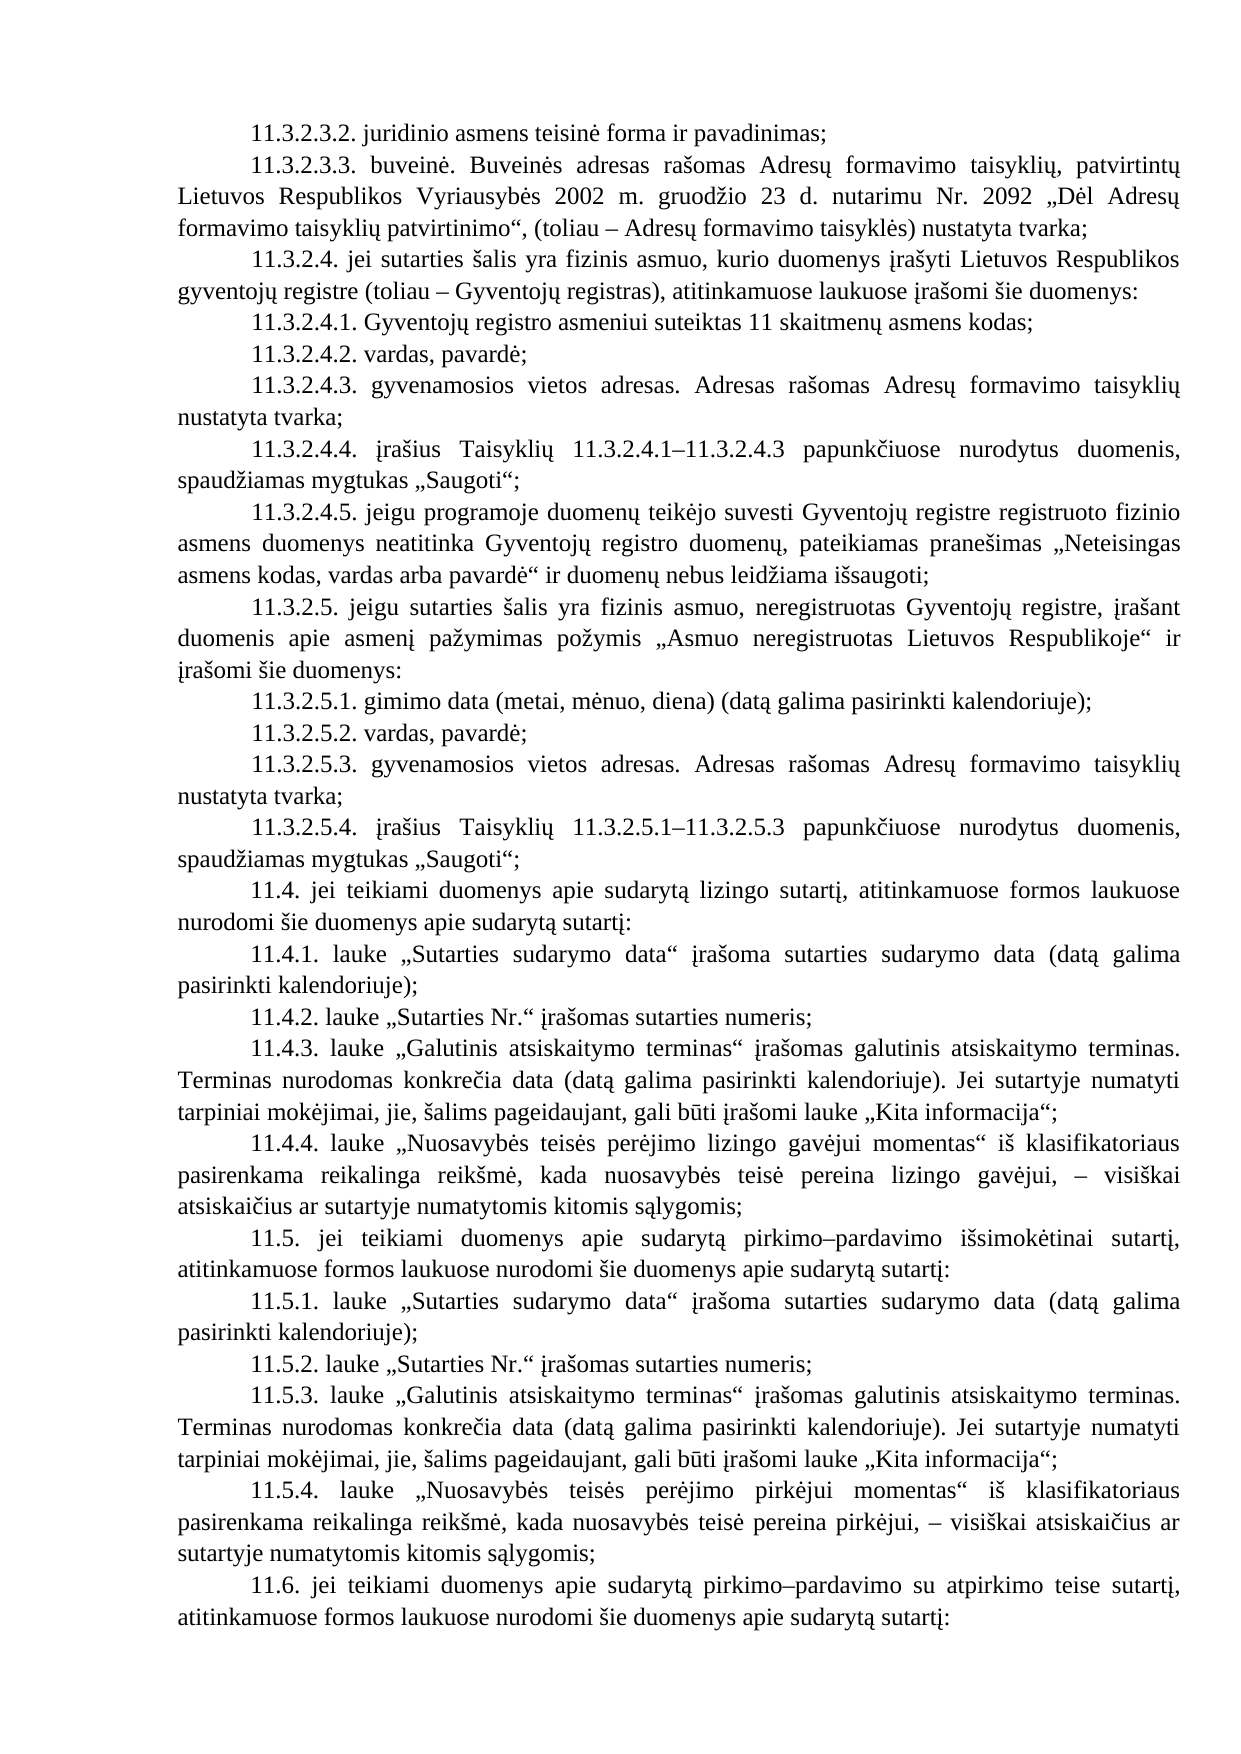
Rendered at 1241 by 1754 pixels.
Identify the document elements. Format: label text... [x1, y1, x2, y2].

text 11.5.4. lauke „Nuosavybės teisės perėjimo pirkėjui momentas“ iš klasifikatoriaus pasirenkama reikalinga reikšmė, kada nuosavybės teisė pereina pirkėjui, – visiškai atsiskaičius ar sutartyje numatytomis kitomis sąlygomis; [177, 1475, 1181, 1567]
text 11.3.2.4.2. vardas, pavardė; [177, 339, 1181, 368]
text 11.3.2.5.3. gyvenamosios vietos adresas. Adresas rašomas Adresų formavimo taisyklių nustatyta tvarka; [177, 749, 1181, 810]
text 11.3.2.4.3. gyvenamosios vietos adresas. Adresas rašomas Adresų formavimo taisyklių nustatyta tvarka; [177, 371, 1181, 431]
text 11.4.4. lauke „Nuosavybės teisės perėjimo lizingo gavėjui momentas“ iš klasifikatoriaus pasirenkama reikalinga reikšmė, kada nuosavybės teisė pereina lizingo gavėjui, – visiškai atsiskaičius ar sutartyje numatytomis kitomis sąlygomis; [177, 1128, 1181, 1220]
text 11.3.2.4.4. įrašius Taisyklių 11.3.2.4.1–11.3.2.4.3 papunkčiuose nurodytus duomenis, spaudžiamas mygtukas „Saugoti“; [177, 434, 1181, 494]
text 11.3.2.3.3. buveinė. Buveinės adresas rašomas Adresų formavimo taisyklių, patvirtintų Lietuvos Respublikos Vyriausybės 2002 m. gruodžio 23 d. nutarimu Nr. 2092 „Dėl Adresų formavimo taisyklių patvirtinimo“, (toliau – Adresų formavimo taisyklės) nustatyta tvarka; [177, 150, 1181, 242]
text 11.5.2. lauke „Sutarties Nr.“ įrašomas sutarties numeris; [177, 1349, 1181, 1378]
text 11.4. jei teikiami duomenys apie sudarytą lizingo sutartį, atitinkamuose formos laukuose nurodomi šie duomenys apie sudarytą sutartį: [177, 876, 1181, 936]
text 11.5. jei teikiami duomenys apie sudarytą pirkimo–pardavimo išsimokėtinai sutartį, atitinkamuose formos laukuose nurodomi šie duomenys apie sudarytą sutartį: [177, 1223, 1181, 1283]
text 11.3.2.5. jeigu sutarties šalis yra fizinis asmuo, neregistruotas Gyventojų registre, įrašant duomenis apie asmenį pažymimas požymis „Asmuo neregistruotas Lietuvos Respublikoje“ ir įrašomi šie duomenys: [177, 592, 1181, 683]
text 11.3.2.4. jei sutarties šalis yra fizinis asmuo, kurio duomenys įrašyti Lietuvos Respublikos gyventojų registre (toliau – Gyventojų registras), atitinkamuose laukuose įrašomi šie duomenys: [177, 244, 1181, 305]
text 11.6. jei teikiami duomenys apie sudarytą pirkimo–pardavimo su atpirkimo teise sutartį, atitinkamuose formos laukuose nurodomi šie duomenys apie sudarytą sutartį: [177, 1570, 1181, 1630]
text 11.3.2.5.4. įrašius Taisyklių 11.3.2.5.1–11.3.2.5.3 papunkčiuose nurodytus duomenis, spaudžiamas mygtukas „Saugoti“; [177, 812, 1181, 873]
text 11.3.2.3.2. juridinio asmens teisinė forma ir pavadinimas; [177, 118, 1181, 147]
text 11.3.2.4.1. Gyventojų registro asmeniui suteiktas 11 skaitmenų asmens kodas; [177, 307, 1181, 336]
text 11.3.2.4.5. jeigu programoje duomenų teikėjo suvesti Gyventojų registre registruoto fizinio asmens duomenys neatitinka Gyventojų registro duomenų, pateikiamas pranešimas „Neteisingas asmens kodas, vardas arba pavardė“ ir duomenų nebus leidžiama išsaugoti; [177, 497, 1181, 589]
text 11.4.1. lauke „Sutarties sudarymo data“ įrašoma sutarties sudarymo data (datą galima pasirinkti kalendoriuje); [177, 939, 1181, 999]
text 11.5.3. lauke „Galutinis atsiskaitymo terminas“ įrašomas galutinis atsiskaitymo terminas. Terminas nurodomas konkrečia data (datą galima pasirinkti kalendoriuje). Jei sutartyje numatyti tarpiniai mokėjimai, jie, šalims pageidaujant, gali būti įrašomi lauke „Kita informacija“; [177, 1381, 1181, 1472]
text 11.5.1. lauke „Sutarties sudarymo data“ įrašoma sutarties sudarymo data (datą galima pasirinkti kalendoriuje); [177, 1286, 1181, 1346]
text 11.3.2.5.2. vardas, pavardė; [177, 718, 1181, 747]
text 11.3.2.5.1. gimimo data (metai, mėnuo, diena) (datą galima pasirinkti kalendoriuje); [177, 686, 1181, 715]
text 11.4.3. lauke „Galutinis atsiskaitymo terminas“ įrašomas galutinis atsiskaitymo terminas. Terminas nurodomas konkrečia data (datą galima pasirinkti kalendoriuje). Jei sutartyje numatyti tarpiniai mokėjimai, jie, šalims pageidaujant, gali būti įrašomi lauke „Kita informacija“; [177, 1033, 1181, 1125]
text 11.4.2. lauke „Sutarties Nr.“ įrašomas sutarties numeris; [177, 1002, 1181, 1031]
